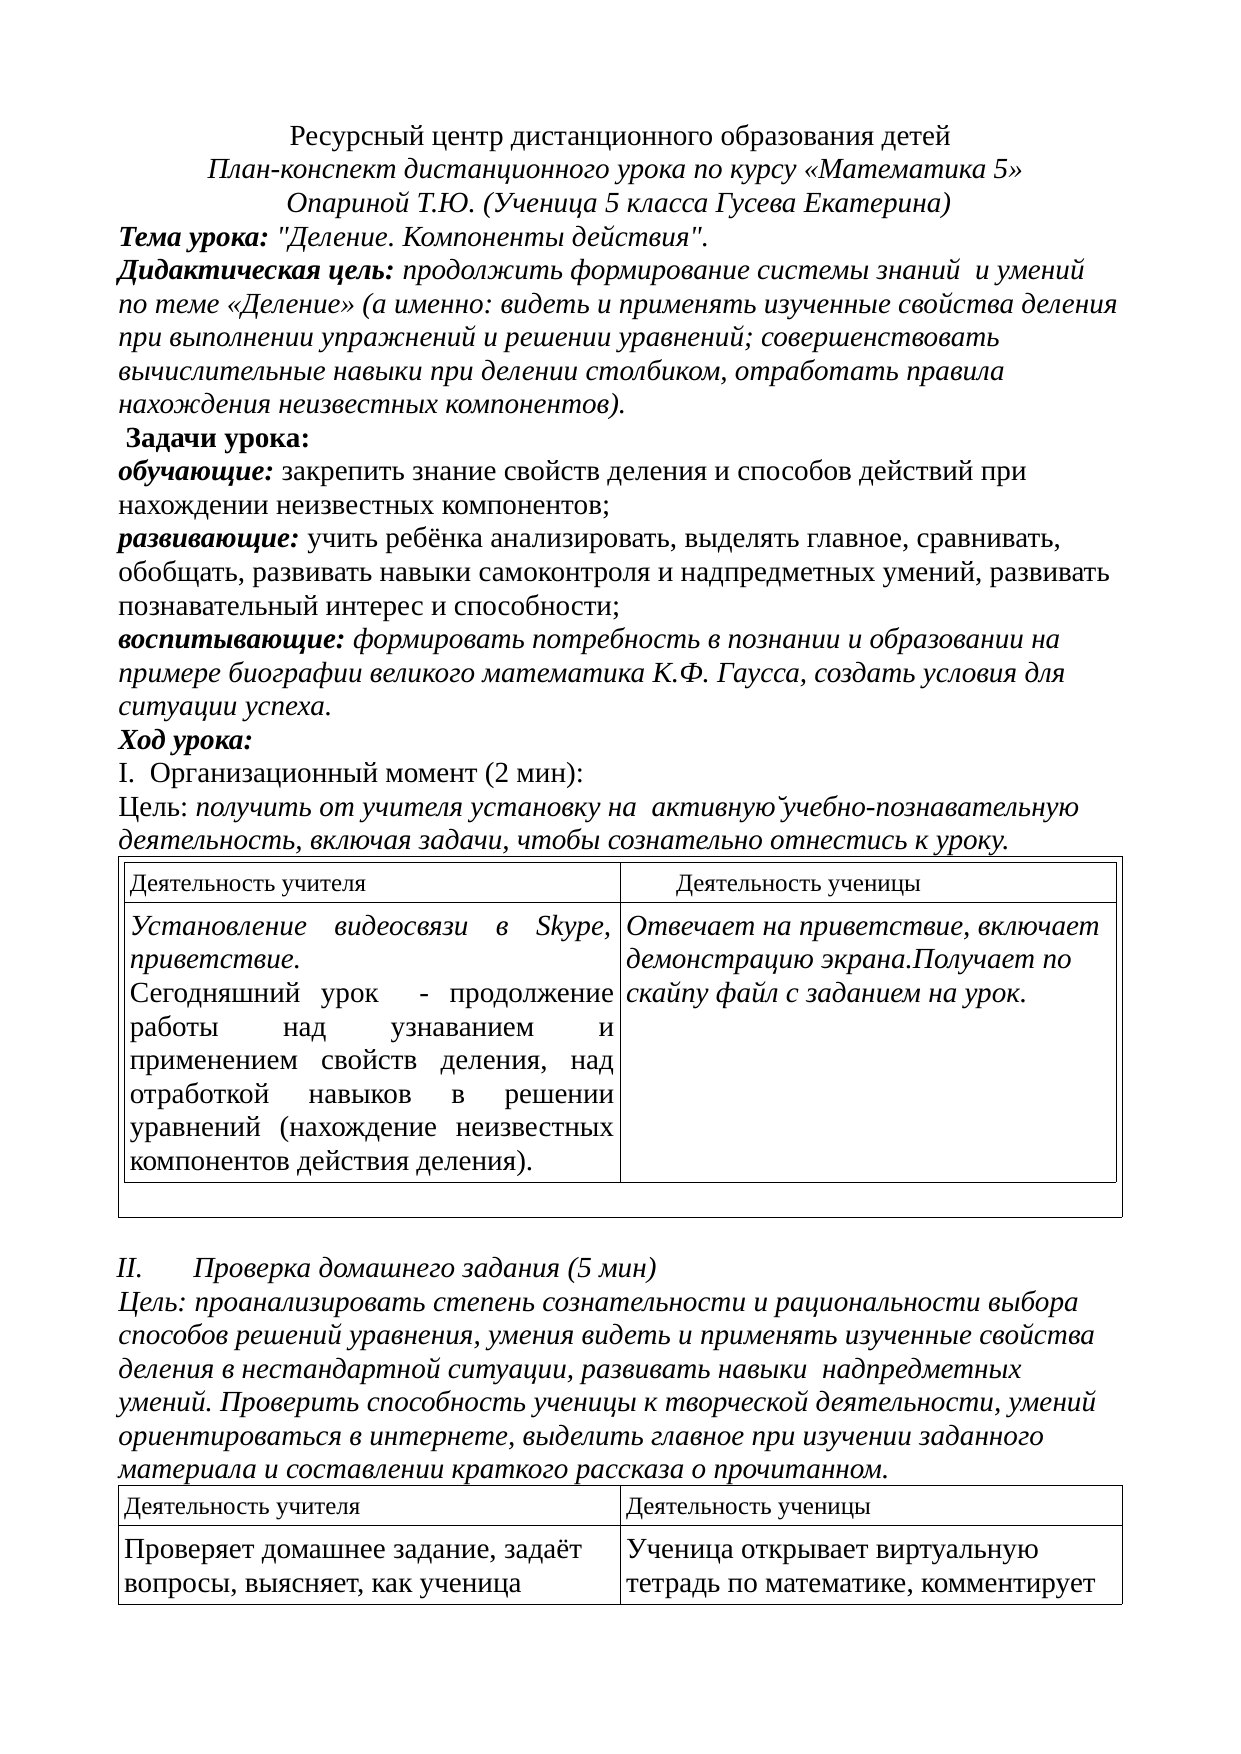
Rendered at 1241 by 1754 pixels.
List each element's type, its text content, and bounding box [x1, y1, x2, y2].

table_header [119, 857, 1122, 1217]
table_header Деятельность ученицы [621, 1486, 1122, 1525]
table_cell Отвечает на приветствие, включает демонстрацию экрана.Получает по скайпу файл с заданием на урок. [621, 903, 1116, 1182]
table_cell Установление видеосвязи в Skype, приветствие. Сегодняшний урок - продолжение работы над узнаванием и применением свойств деления, над отработкой навыков в решении уравнений (нахождение неизвестных компонентов действия деления). [125, 903, 620, 1182]
text Тема урока: "Деление. Компоненты действия". [118, 219, 1122, 252]
text Дидактическая цель: продолжить формирование системы знаний и умений по теме «Деление» (а именно: видеть и применять изученные свойства деления при выполнении упражнений и решении уравнений; совершенствовать вычислительные навыки при делении столбиком, отработать правила нахождения неизвестных компонентов). [118, 252, 1122, 420]
text Цель: получить от учителя установку на активную̆ учебно-познавательную деятельность, включая задачи, чтобы сознательно отнестись к уроку. [118, 789, 1122, 856]
list Цель: проанализировать степень сознательности и рациональности выбора способов решений уравнения, умения видеть и применять изученные свойства деления в нестандартной ситуации, развивать навыки надпредметных умений. Проверить способность ученицы к творческой деятельности, умений ориентироваться в интернете, выделить главное при изучении заданного материала и составлении краткого рассказа о прочитанном. [46, 1284, 1122, 1485]
text I. Организационный момент (2 мин): [118, 755, 1122, 789]
list Проверка домашнего задания (5 мин) [116, 1250, 1122, 1284]
text Задачи урока: [118, 420, 1122, 453]
text обучающие: закрепить знание свойств деления и способов действий при нахождении неизвестных компонентов; [118, 453, 1122, 521]
table_header Деятельность ученицы [621, 863, 1116, 902]
table_cell Ученица открывает виртуальную тетрадь по математике, комментирует [621, 1526, 1122, 1604]
table_cell Проверяет домашнее задание, задаёт вопросы, выясняет, как ученица [119, 1526, 620, 1604]
text развивающие: учить ребёнка анализировать, выделять главное, сравнивать, обобщать, развивать навыки самоконтроля и надпредметных умений, развивать познавательный интерес и способности; [118, 521, 1122, 621]
text Опариной Т.Ю. (Ученица 5 класса Гусева Екатерина) [118, 185, 1122, 219]
text Ход урока: [118, 722, 1122, 755]
text Ресурсный центр дистанционного образования детей [118, 118, 1122, 152]
text План-конспект дистанционного урока по курсу «Математика 5» [118, 152, 1122, 185]
text воспитывающие: формировать потребность в познании и образовании на примере биографии великого математика К.Ф. Гаусса, создать условия для ситуации успеха. [118, 621, 1122, 722]
table_header Деятельность учителя [125, 863, 620, 902]
table_header Деятельность учителя [119, 1486, 620, 1525]
